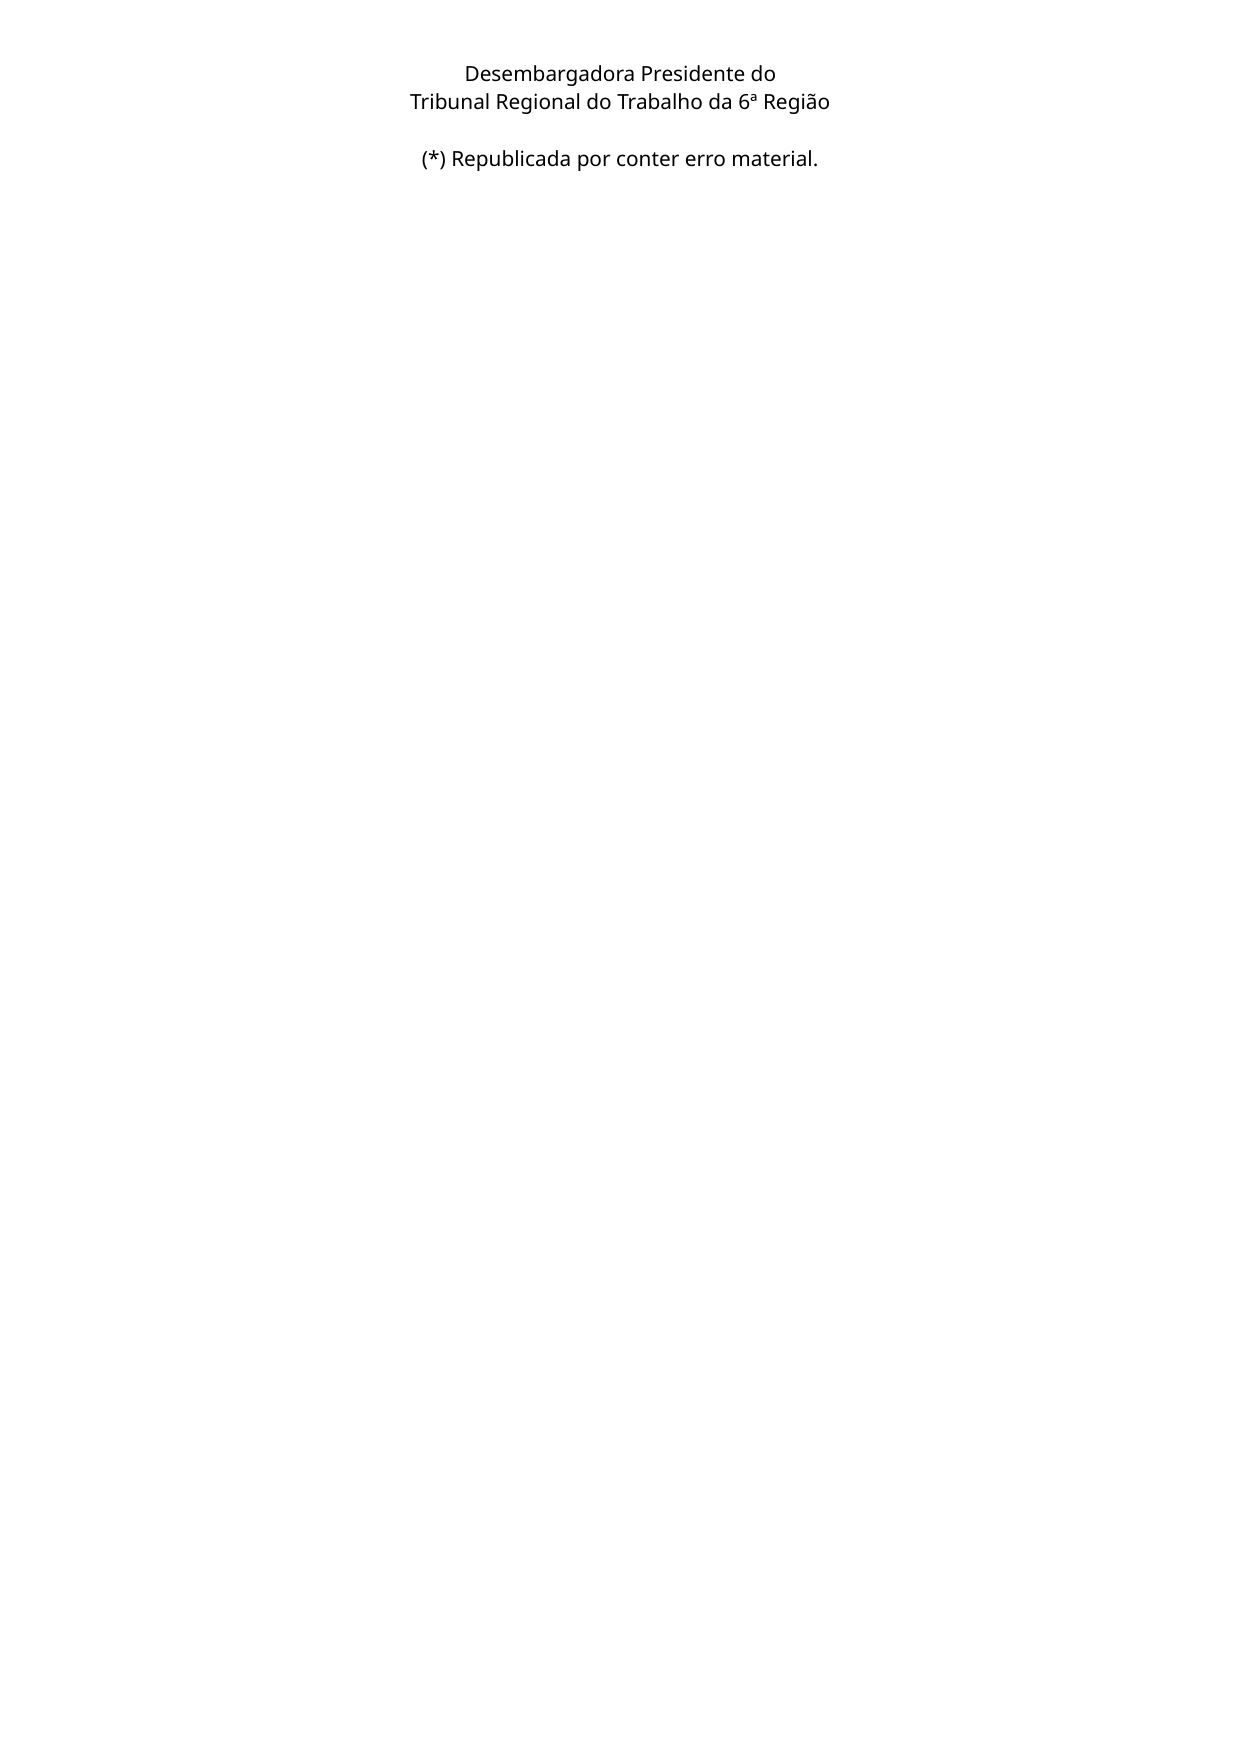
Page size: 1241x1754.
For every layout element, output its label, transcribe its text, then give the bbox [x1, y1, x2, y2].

text Desembargadora Presidente do Tribunal Regional do Trabalho da 6ª Região [177, 59, 1063, 116]
text (*) Republicada por conter erro material. [177, 144, 1063, 173]
